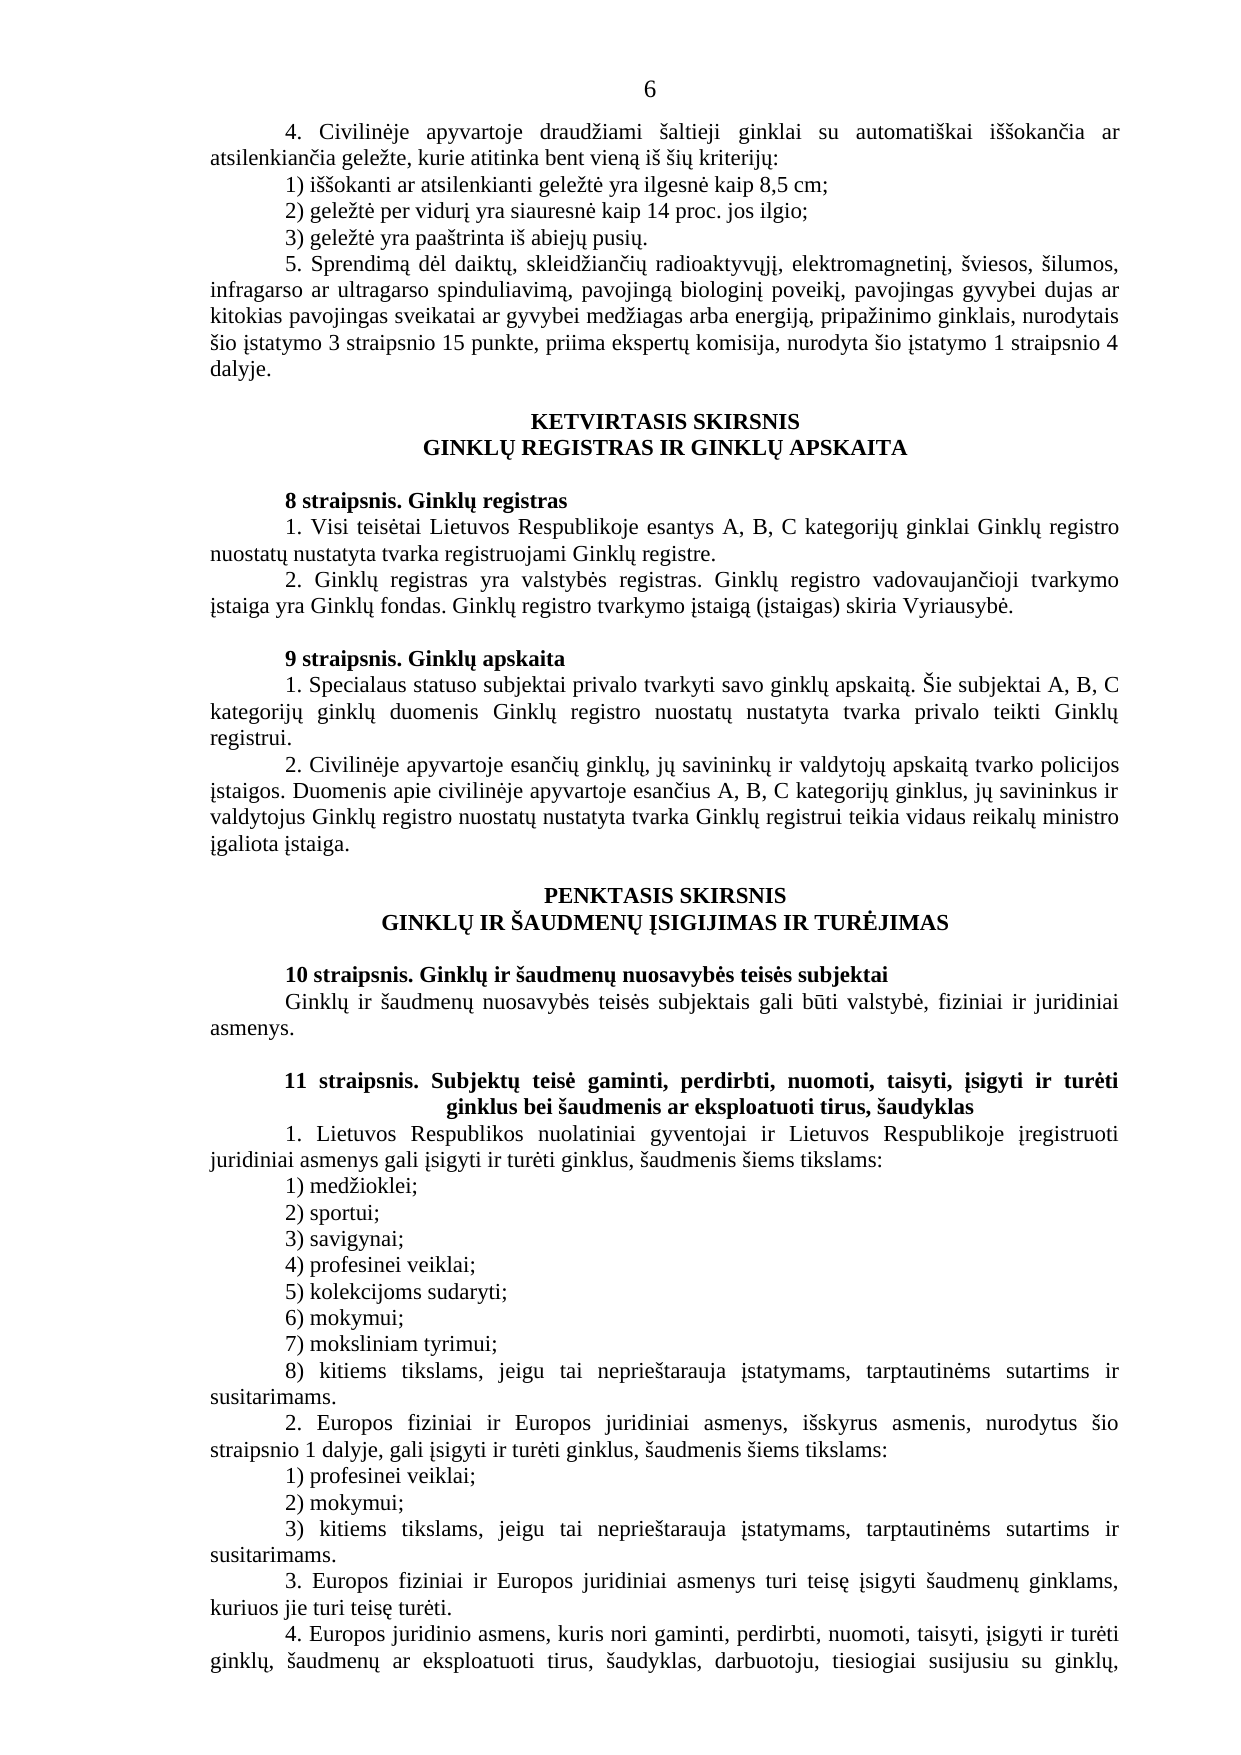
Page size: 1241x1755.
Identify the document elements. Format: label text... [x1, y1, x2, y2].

text 2) mokymui; [210, 1488, 1120, 1515]
text 1. Visi teisėtai Lietuvos Respublikoje esantys A, B, C kategorijų ginklai Ginklų registro nuostatų nustatyta tvarka registruojami Ginklų registre. [210, 513, 1120, 566]
text 3) geležtė yra paaštrinta iš abiejų pusių. [210, 223, 1120, 250]
text 4. Civilinėje apyvartoje draudžiami šaltieji ginklai su automatiškai iššokančia ar atsilenkiančia geležte, kurie atitinka bent vieną iš šių kriterijų: [210, 118, 1120, 171]
text 5) kolekcijoms sudaryti; [210, 1278, 1120, 1304]
text 8) kitiems tikslams, jeigu tai neprieštarauja įstatymams, tarptautinėms sutartims ir susitarimams. [210, 1357, 1120, 1409]
text 3) kitiems tikslams, jeigu tai neprieštarauja įstatymams, tarptautinėms sutartims ir susitarimams. [210, 1515, 1120, 1568]
text 1) medžioklei; [210, 1172, 1120, 1199]
text 4) profesinei veiklai; [210, 1251, 1120, 1278]
text GINKLų IR ŠAUDMENų įSIgijimas IR TURĖJIMAS [210, 909, 1120, 935]
subtitle PENKTASIS SKIRSNIS [210, 882, 1120, 909]
text 9 straipsnis. Ginklų apskaita [210, 645, 1120, 672]
text 2. Europos fiziniai ir Europos juridiniai asmenys, išskyrus asmenis, nurodytus šio straipsnio 1 dalyje, gali įsigyti ir turėti ginklus, šaudmenis šiems tikslams: [210, 1409, 1120, 1462]
subtitle KETVIRTASIS SKIRSNIS [210, 408, 1120, 434]
text 3. Europos fiziniai ir Europos juridiniai asmenys turi teisę įsigyti šaudmenų ginklams, kuriuos jie turi teisę turėti. [210, 1568, 1120, 1620]
text 1. Specialaus statuso subjektai privalo tvarkyti savo ginklų apskaitą. Šie subjektai A, B, C kategorijų ginklų duomenis Ginklų registro nuostatų nustatyta tvarka privalo teikti Ginklų registrui. [210, 672, 1120, 751]
text 5. Sprendimą dėl daiktų, skleidžiančių radioaktyvųjį, elektromagnetinį, šviesos, šilumos, infragarso ar ultragarso spinduliavimą, pavojingą biologinį poveikį, pavojingas gyvybei dujas ar kitokias pavojingas sveikatai ar gyvybei medžiagas arba energiją, pripažinimo ginklais, nurodytais šio įstatymo 3 straipsnio 15 punkte, priima ekspertų komisija, nurodyta šio įstatymo 1 straipsnio 4 dalyje. [210, 250, 1120, 382]
text 2) sportui; [210, 1199, 1120, 1225]
text 1) profesinei veiklai; [210, 1462, 1120, 1488]
text 10 straipsnis. Ginklų ir šaudmenų nuosavybės teisės subjektai [210, 961, 1120, 988]
text 2. Civilinėje apyvartoje esančių ginklų, jų savininkų ir valdytojų apskaitą tvarko policijos įstaigos. Duomenis apie civilinėje apyvartoje esančius A, B, C kategorijų ginklus, jų savininkus ir valdytojus Ginklų registro nuostatų nustatyta tvarka Ginklų registrui teikia vidaus reikalų ministro įgaliota įstaiga. [210, 751, 1120, 856]
text 8 straipsnis. Ginklų registras [210, 487, 1120, 513]
text 4. Europos juridinio asmens, kuris nori gaminti, perdirbti, nuomoti, taisyti, įsigyti ir turėti ginklų, šaudmenų ar eksploatuoti tirus, šaudyklas, darbuotoju, tiesiogiai susijusiu su ginklų, [210, 1620, 1120, 1673]
text 3) savigynai; [210, 1225, 1120, 1251]
text 1) iššokanti ar atsilenkianti geležtė yra ilgesnė kaip 8,5 cm; [210, 171, 1120, 197]
text Ginklų ir šaudmenų nuosavybės teisės subjektais gali būti valstybė, fiziniai ir juridiniai asmenys. [210, 988, 1120, 1041]
text 7) moksliniam tyrimui; [210, 1330, 1120, 1357]
text 2) geležtė per vidurį yra siauresnė kaip 14 proc. jos ilgio; [210, 197, 1120, 223]
subtitle Ginklų registras ir Ginklų APSKAITA [210, 434, 1120, 461]
text 1. Lietuvos Respublikos nuolatiniai gyventojai ir Lietuvos Respublikoje įregistruoti juridiniai asmenys gali įsigyti ir turėti ginklus, šaudmenis šiems tikslams: [210, 1119, 1120, 1172]
text 2. Ginklų registras yra valstybės registras. Ginklų registro vadovaujančioji tvarkymo įstaiga yra Ginklų fondas. Ginklų registro tvarkymo įstaigą (įstaigas) skiria Vyriausybė. [210, 566, 1120, 619]
text 6) mokymui; [210, 1304, 1120, 1330]
text 11 straipsnis. Subjektų teisė gaminti, perdirbti, nuomoti, taisyti, įsigyti ir turėti ginklus bei šaudmenis ar eksploatuoti tirus, šaudyklas [284, 1067, 1120, 1119]
